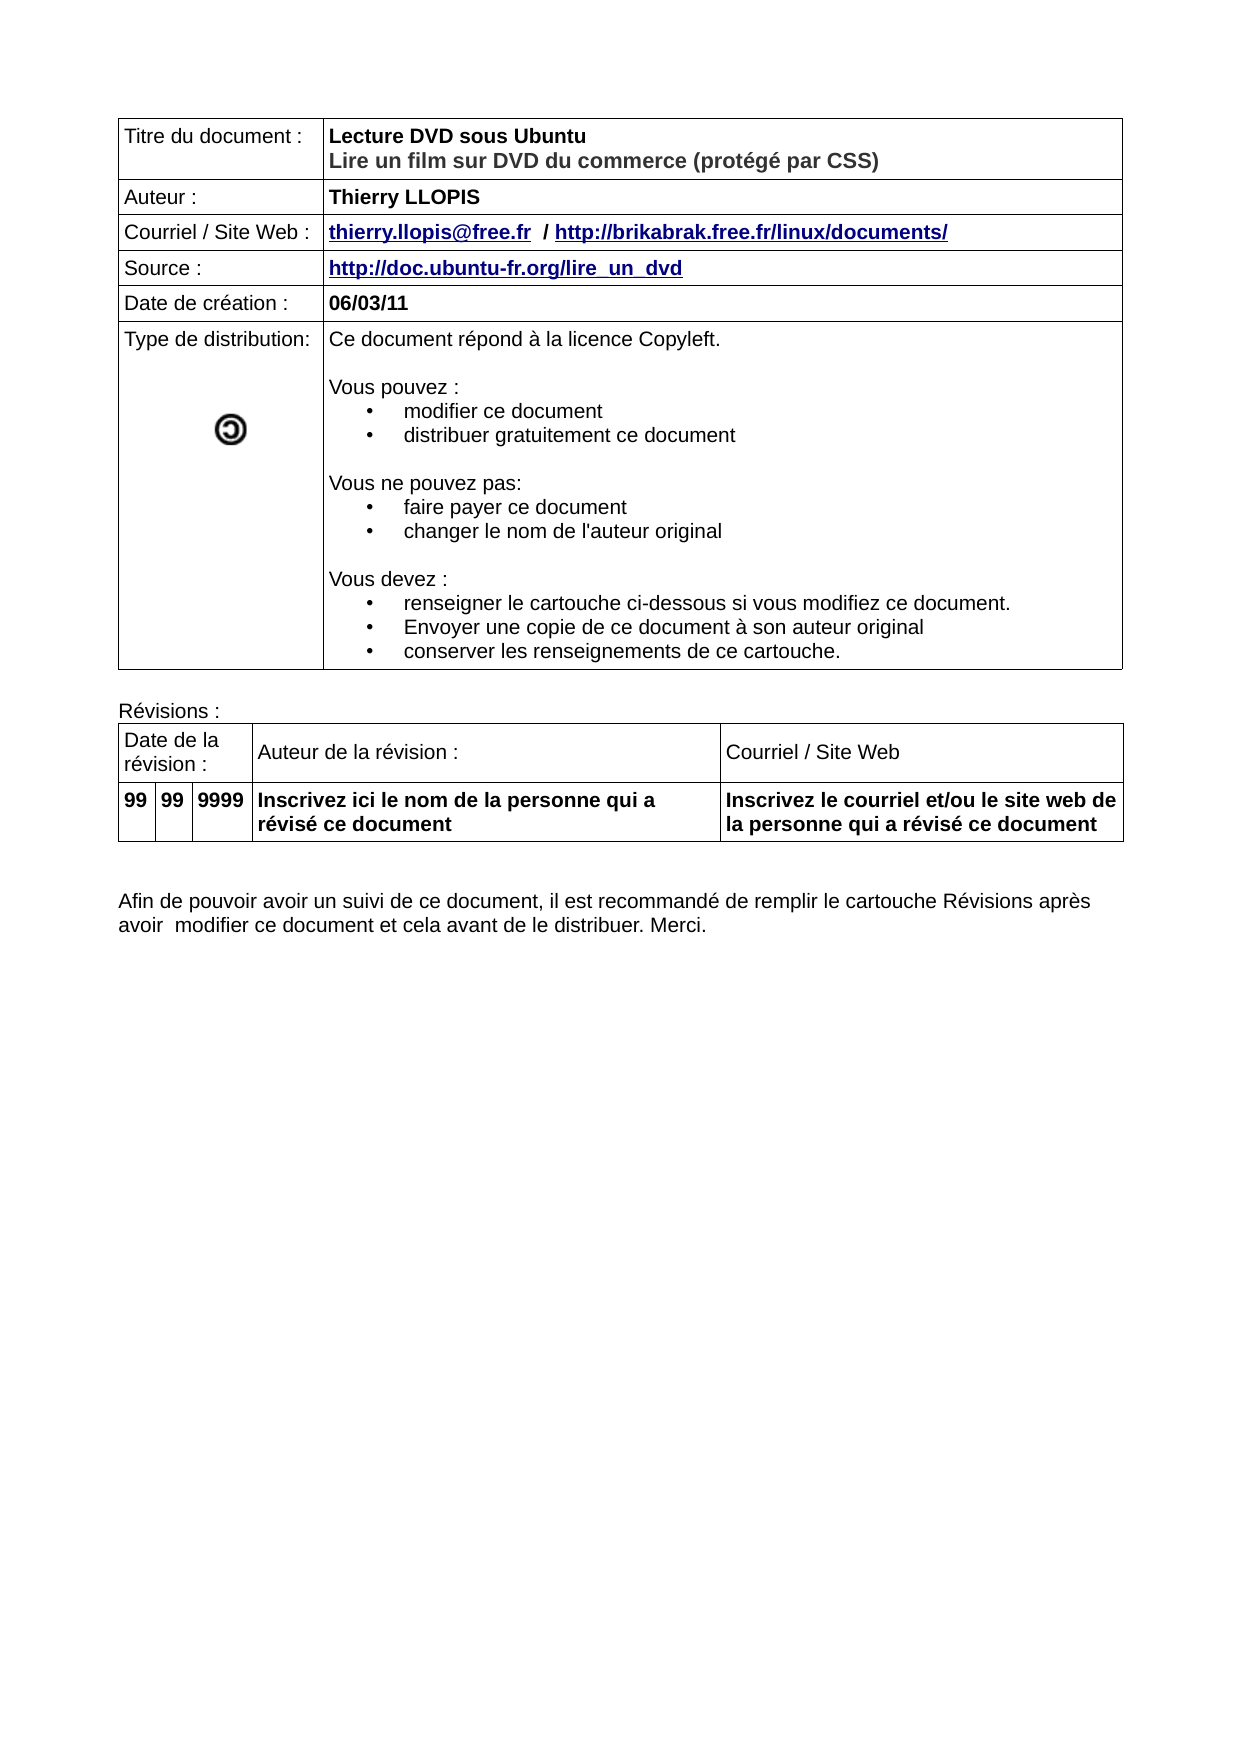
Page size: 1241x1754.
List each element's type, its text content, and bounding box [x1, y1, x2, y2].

table_header Lecture DVD sous Ubuntu Lire un film sur DVD du commerce (protégé par CSS) [324, 119, 1122, 179]
table_header Auteur de la révision : [253, 724, 720, 782]
table_cell Inscrivez le courriel et/ou le site web de la personne qui a révisé ce document [721, 783, 1123, 841]
text Révisions : [118, 698, 1122, 722]
table_cell 99 [119, 783, 155, 841]
table_cell Auteur : [119, 180, 323, 214]
text Afin de pouvoir avoir un suivi de ce document, il est recommandé de remplir le cartouche Révisions après avoir modifier ce document et cela avant de le distribuer. Merci. [118, 889, 1122, 937]
table_cell Type de distribution: [119, 322, 323, 669]
table_cell Thierry LLOPIS [324, 180, 1122, 214]
table_header Date de la révision : [119, 724, 252, 782]
table_cell Ce document répond à la licence Copyleft. Vous pouvez : modifier ce document distribuer gratuitement ce document Vous ne pouvez pas: faire payer ce document changer le nom de l'auteur original Vous devez : renseigner le cartouche ci-dessous si vous modifiez ce document. Envoyer une copie de ce document à son auteur original conserver les renseignements de ce cartouche. [324, 322, 1122, 669]
table_cell http://doc.ubuntu-fr.org/lire_un_dvd [324, 251, 1122, 285]
table_cell Courriel / Site Web : [119, 215, 323, 250]
table_header Courriel / Site Web [721, 724, 1123, 782]
table_cell 03/06/11 [324, 286, 1122, 321]
table_cell 99 [156, 783, 192, 841]
table_header Titre du document : [119, 119, 323, 179]
table_cell thierry.llopis@free.fr / http://brikabrak.free.fr/linux/documents/ [324, 215, 1122, 250]
table_cell Date de création : [119, 286, 323, 321]
table_cell Inscrivez ici le nom de la personne qui a révisé ce document [253, 783, 720, 841]
table_cell 9999 [193, 783, 252, 841]
picture [210, 409, 252, 452]
table_cell Source : [119, 251, 323, 285]
